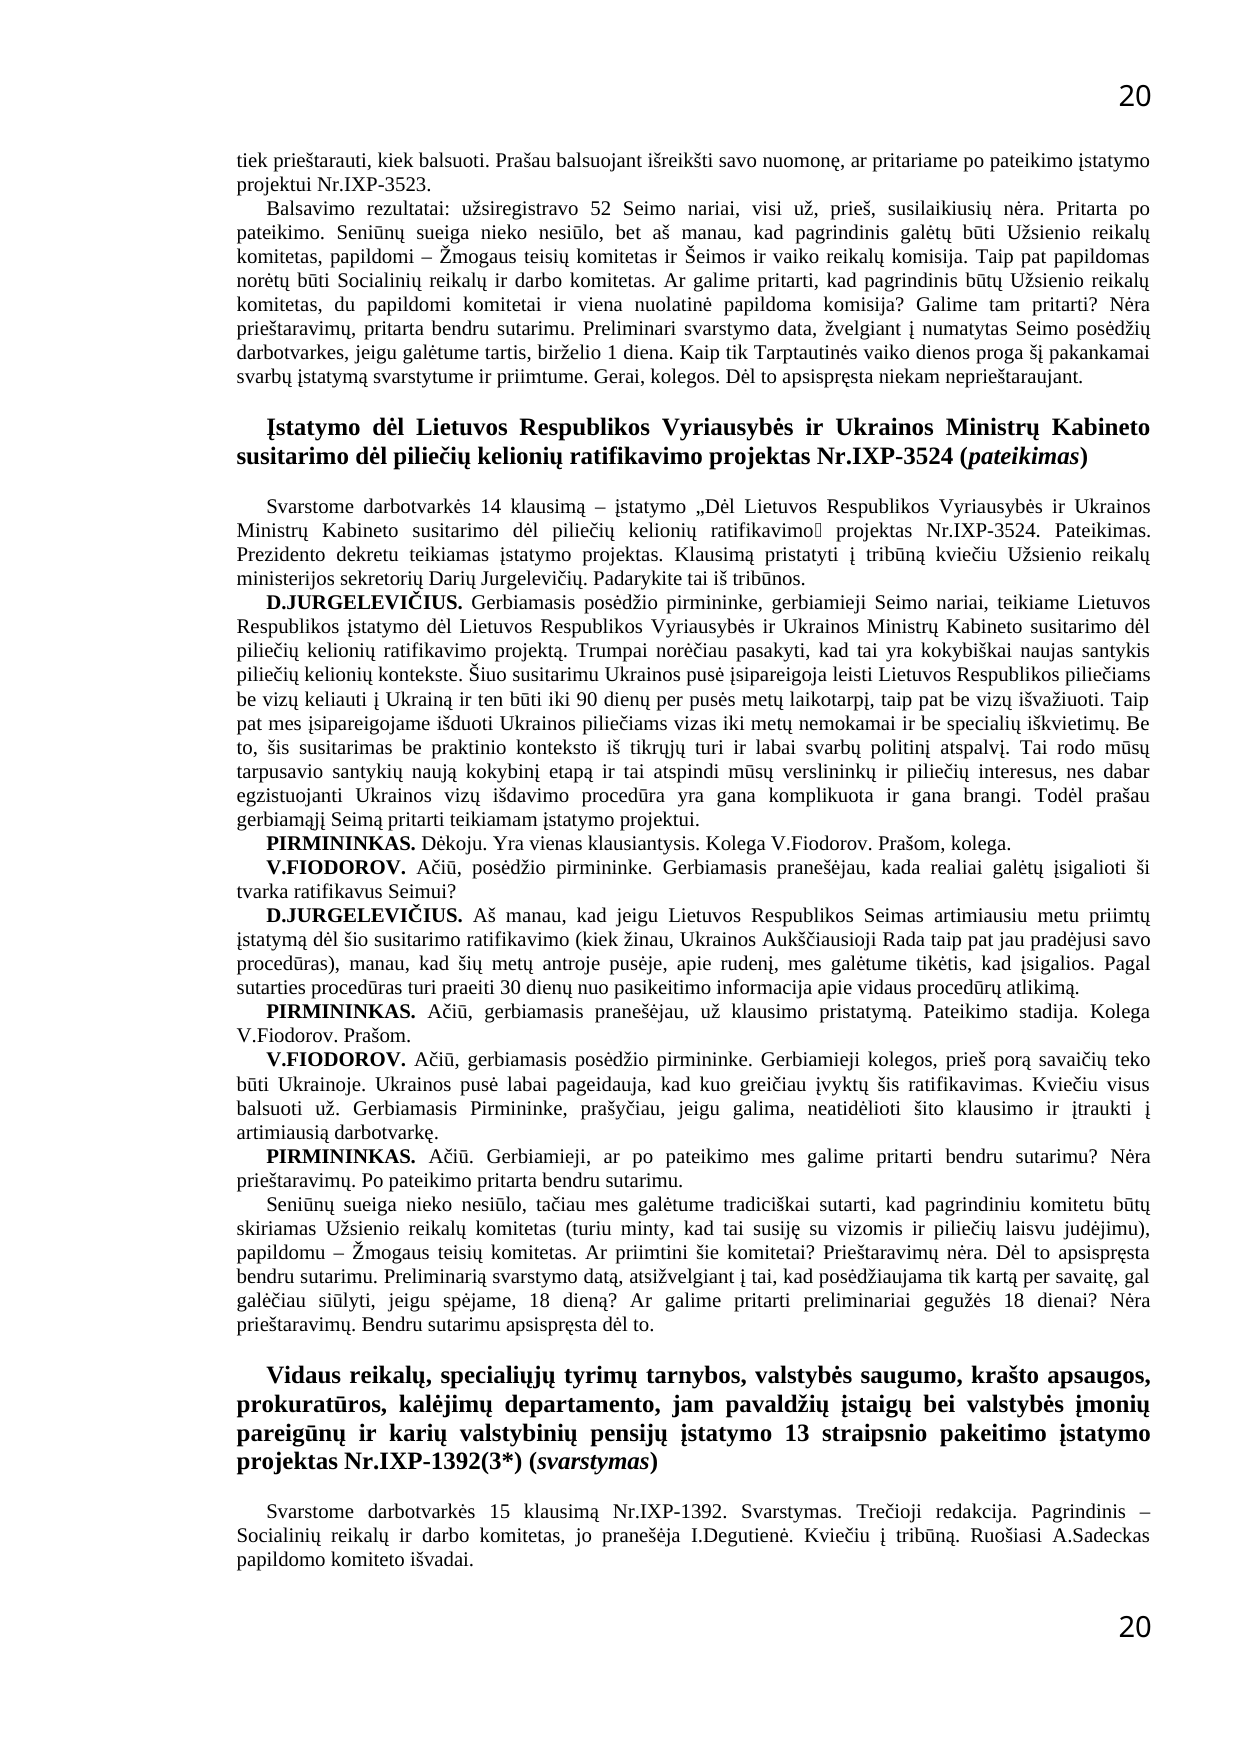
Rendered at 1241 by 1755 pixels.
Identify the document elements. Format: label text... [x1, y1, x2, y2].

text D.JURGELEVIČIUS. Gerbiamasis posėdžio pirmininke, gerbiamieji Seimo nariai, teikiame Lietuvos Respublikos įstatymo dėl Lietuvos Respublikos Vyriausybės ir Ukrainos Ministrų Kabineto susitarimo dėl piliečių kelionių ratifikavimo projektą. Trumpai norėčiau pasakyti, kad tai yra kokybiškai naujas santykis piliečių kelionių kontekste. Šiuo susitarimu Ukrainos pusė įsipareigoja leisti Lietuvos Respublikos piliečiams be vizų keliauti į Ukrainą ir ten būti iki 90 dienų per pusės metų laikotarpį, taip pat be vizų išvažiuoti. Taip pat mes įsipareigojame išduoti Ukrainos piliečiams vizas iki metų nemokamai ir be specialių iškvietimų. Be to, šis susitarimas be praktinio konteksto iš tikrųjų turi ir labai svarbų politinį atspalvį. Tai rodo mūsų tarpusavio santykių naują kokybinį etapą ir tai atspindi mūsų verslininkų ir piliečių interesus, nes dabar egzistuojanti Ukrainos vizų išdavimo procedūra yra gana komplikuota ir gana brangi. Todėl prašau gerbiamąjį Seimą pritarti teikiamam įstatymo projektui. [236, 590, 1152, 831]
text Įstatymo dėl Lietuvos Respublikos Vyriausybės ir Ukrainos Ministrų Kabineto susitarimo dėl piliečių kelionių ratifikavimo projektas Nr.IXP-3524 (pateikimas) [236, 412, 1152, 470]
text Vidaus reikalų, specialiųjų tyrimų tarnybos, valstybės saugumo, krašto apsaugos, prokuratūros, kalėjimų departamento, jam pavaldžių įstaigų bei valstybės įmonių pareigūnų ir karių valstybinių pensijų įstatymo 13 straipsnio pakeitimo įstatymo projektas Nr.IXP-1392(3*) (svarstymas) [236, 1360, 1152, 1475]
text Svarstome darbotvarkės 15 klausimą Nr.IXP-1392. Svarstymas. Trečioji redakcija. Pagrindinis – Socialinių reikalų ir darbo komitetas, jo pranešėja I.Degutienė. Kviečiu į tribūną. Ruošiasi A.Sadeckas papildomo komiteto išvadai. [236, 1499, 1152, 1571]
text Svarstome darbotvarkės 14 klausimą – įstatymo „Dėl Lietuvos Respublikos Vyriausybės ir Ukrainos Ministrų Kabineto susitarimo dėl piliečių kelionių ratifikavimo projektas Nr.IXP-3524. Pateikimas. Prezidento dekretu teikiamas įstatymo projektas. Klausimą pristatyti į tribūną kviečiu Užsienio reikalų ministerijos sekretorių Darių Jurgelevičių. Padarykite tai iš tribūnos. [236, 494, 1152, 590]
text D.JURGELEVIČIUS. Aš manau, kad jeigu Lietuvos Respublikos Seimas artimiausiu metu priimtų įstatymą dėl šio susitarimo ratifikavimo (kiek žinau, Ukrainos Aukščiausioji Rada taip pat jau pradėjusi savo procedūras), manau, kad šių metų antroje pusėje, apie rudenį, mes galėtume tikėtis, kad įsigalios. Pagal sutarties procedūras turi praeiti 30 dienų nuo pasikeitimo informacija apie vidaus procedūrų atlikimą. [236, 903, 1152, 999]
text Seniūnų sueiga nieko nesiūlo, tačiau mes galėtume tradiciškai sutarti, kad pagrindiniu komitetu būtų skiriamas Užsienio reikalų komitetas (turiu minty, kad tai susiję su vizomis ir piliečių laisvu judėjimu), papildomu – Žmogaus teisių komitetas. Ar priimtini šie komitetai? Prieštaravimų nėra. Dėl to apsispręsta bendru sutarimu. Preliminarią svarstymo datą, atsižvelgiant į tai, kad posėdžiaujama tik kartą per savaitę, gal galėčiau siūlyti, jeigu spėjame, 18 dieną? Ar galime pritarti preliminariai gegužės 18 dienai? Nėra prieštaravimų. Bendru sutarimu apsispręsta dėl to. [236, 1192, 1152, 1336]
text PIRMININKAS. Ačiū, gerbiamasis pranešėjau, už klausimo pristatymą. Pateikimo stadija. Kolega V.Fiodorov. Prašom. [236, 999, 1152, 1047]
text PIRMININKAS. Ačiū. Gerbiamieji, ar po pateikimo mes galime pritarti bendru sutarimu? Nėra prieštaravimų. Po pateikimo pritarta bendru sutarimu. [236, 1144, 1152, 1192]
text Balsavimo rezultatai: užsiregistravo 52 Seimo nariai, visi už, prieš, susilaikiusių nėra. Pritarta po pateikimo. Seniūnų sueiga nieko nesiūlo, bet aš manau, kad pagrindinis galėtų būti Užsienio reikalų komitetas, papildomi – Žmogaus teisių komitetas ir Šeimos ir vaiko reikalų komisija. Taip pat papildomas norėtų būti Socialinių reikalų ir darbo komitetas. Ar galime pritarti, kad pagrindinis būtų Užsienio reikalų komitetas, du papildomi komitetai ir viena nuolatinė papildoma komisija? Galime tam pritarti? Nėra prieštaravimų, pritarta bendru sutarimu. Preliminari svarstymo data, žvelgiant į numatytas Seimo posėdžių darbotvarkes, jeigu galėtume tartis, birželio 1 diena. Kaip tik Tarptautinės vaiko dienos proga šį pakankamai svarbų įstatymą svarstytume ir priimtume. Gerai, kolegos. Dėl to apsispręsta niekam neprieštaraujant. [236, 196, 1152, 388]
text V.FIODOROV. Ačiū, gerbiamasis posėdžio pirmininke. Gerbiamieji kolegos, prieš porą savaičių teko būti Ukrainoje. Ukrainos pusė labai pageidauja, kad kuo greičiau įvyktų šis ratifikavimas. Kviečiu visus balsuoti už. Gerbiamasis Pirmininke, prašyčiau, jeigu galima, neatidėlioti šito klausimo ir įtraukti į artimiausią darbotvarkę. [236, 1047, 1152, 1144]
text tiek prieštarauti, kiek balsuoti. Prašau balsuojant išreikšti savo nuomonę, ar pritariame po pateikimo įstatymo projektui Nr.IXP-3523. [236, 148, 1152, 196]
text PIRMININKAS. Dėkoju. Yra vienas klausiantysis. Kolega V.Fiodorov. Prašom, kolega. [236, 831, 1152, 855]
text V.FIODOROV. Ačiū, posėdžio pirmininke. Gerbiamasis pranešėjau, kada realiai galėtų įsigalioti ši tvarka ratifikavus Seimui? [236, 855, 1152, 903]
